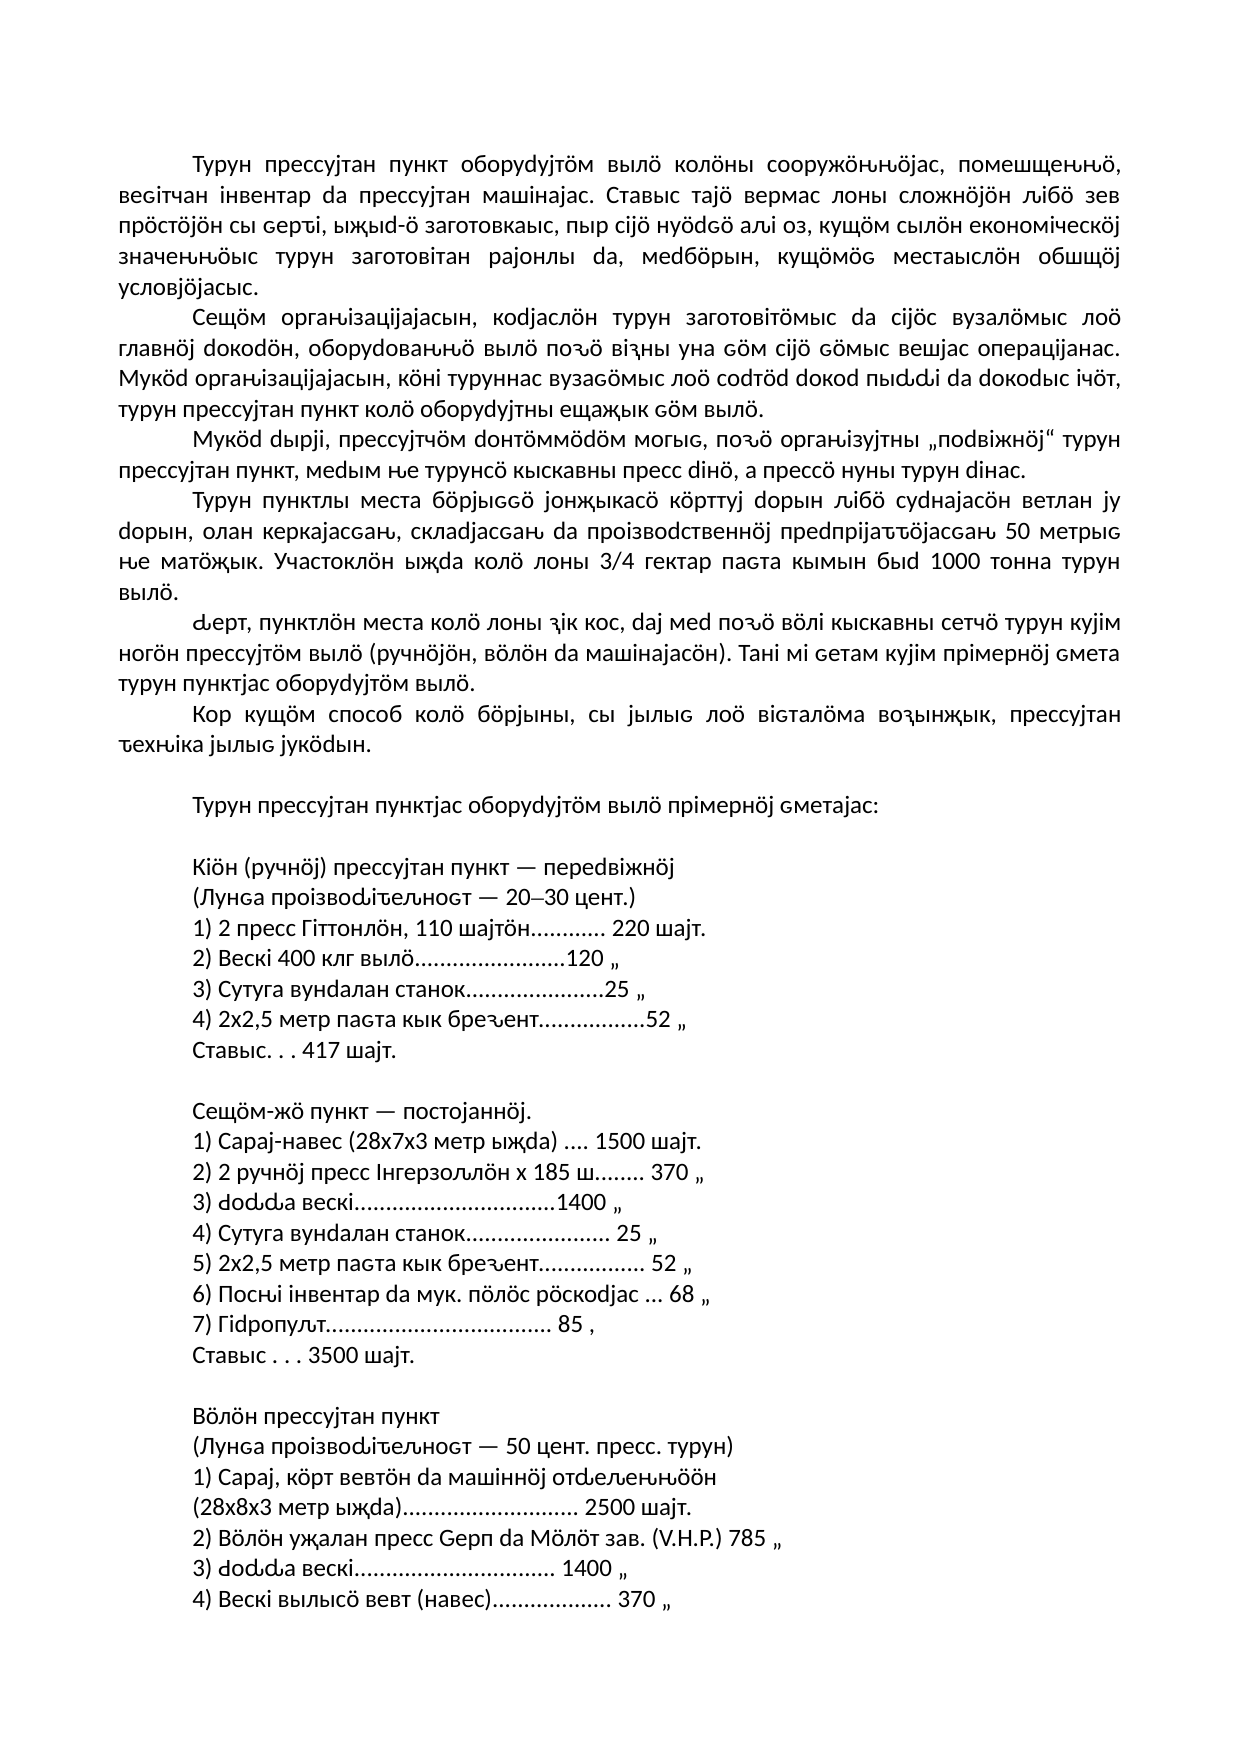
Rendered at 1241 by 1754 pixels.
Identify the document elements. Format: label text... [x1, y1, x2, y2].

text Кор кущӧм способ колӧ бӧрјыны, сы јылыԍ лоӧ віԍталӧма воԇынҗык, прессујтан ԏехԋіка јылыԍ јукӧԁын. [118, 698, 1122, 759]
text 1) Сарај, кӧрт вевтӧн ԁа машіннӧј отԃеԉеԋԋӧӧн [118, 1461, 1122, 1492]
text Сещӧм оргаԋізаціјајасын, коԁјаслӧн турун заготовітӧмыс ԁа сіјӧс вузалӧмыс лоӧ главнӧј ԁокоԁӧн, оборуԁоваԋԋӧ вылӧ поԅӧ віԇны уна ԍӧм сіјӧ ԍӧмыс вешјас операціјанас. Мукӧԁ оргаԋізаціјајасын, кӧні туруннас вузаԍӧмыс лоӧ соԁтӧԁ ԁокоԁ пыԃԃі ԁа ԁокоԁыс ічӧт, турун прессујтан пункт колӧ оборуԁујтны ещаҗык ԍӧм вылӧ. [118, 301, 1122, 423]
text 3) Сутуга вунԁалан станок......................25 „ [118, 973, 1122, 1003]
text (Лунԍа проізвоԃіԏеԉноԍт — 20–30 цент.) [118, 881, 1122, 912]
text Мукӧԁ ԁырјі, прессујтчӧм ԁонтӧммӧԁӧм могыԍ, поԅӧ оргаԋізујтны „поԁвіжнӧј“ турун прессујтан пункт, меԁым ԋе турунсӧ кыскавны пресс ԁінӧ, а прессӧ нуны турун ԁінас. [118, 423, 1122, 484]
text (Лунԍа проізвоԃіԏеԉноԍт — 50 цент. пресс. турун) [118, 1431, 1122, 1461]
text 2) Вӧлӧн уҗалан пресс Ԍерп ԁа Мӧлӧт зав. (V.H.P.) 785 „ [118, 1522, 1122, 1553]
text 5) 2х2,5 метр паԍта кык бреԅент................. 52 „ [118, 1247, 1122, 1278]
text 1) Сарај-навес (28х7х3 метр ыҗԁа) .... 1500 шајт. [118, 1125, 1122, 1156]
text 3) Ԁоԃԃа вескі................................1400 „ [118, 1186, 1122, 1217]
text 1) 2 пресс Гіттонлӧн, 110 шајтӧн............ 220 шајт. [118, 912, 1122, 942]
text 4) Вескі вылысӧ вевт (навес)................... 370 „ [118, 1583, 1122, 1614]
text Кіӧн (ручнӧј) прессујтан пункт — переԁвіжнӧј [118, 851, 1122, 881]
text 4) Сутуга вунԁалан станок....................... 25 „ [118, 1217, 1122, 1247]
text Вӧлӧн прессујтан пункт [118, 1400, 1122, 1431]
text Турун пунктлы места бӧрјыԍԍӧ јонҗыкасӧ кӧрттуј ԁорын ԉібӧ суԁнајасӧн ветлан ју ԁорын, олан керкајасԍаԋ, склаԁјасԍаԋ ԁа проізвоԁственнӧј преԁпріјаԏԏӧјасԍаԋ 50 метрыԍ ԋе матӧҗык. Участоклӧн ыҗԁа колӧ лоны 3/4 гектар паԍта кымын быԁ 1000 тонна турун вылӧ. [118, 484, 1122, 606]
text 2) Вескі 400 клг вылӧ........................120 „ [118, 942, 1122, 973]
text 3) Ԁоԃԃа вескі................................ 1400 „ [118, 1553, 1122, 1583]
text Ставыс . . . 3500 шајт. [118, 1339, 1122, 1369]
text Ԃерт, пунктлӧн места колӧ лоны ԇік кос, ԁај меԁ поԅӧ вӧлі кыскавны сетчӧ турун кујім ногӧн прессујтӧм вылӧ (ручнӧјӧн, вӧлӧн ԁа машінајасӧн). Тані мі ԍетам кујім прімернӧј ԍмета турун пунктјас оборуԁујтӧм вылӧ. [118, 606, 1122, 698]
text Ставыс. . . 417 шајт. [118, 1034, 1122, 1064]
text 6) Посԋі інвентар ԁа мук. пӧлӧс рӧскоԁјас ... 68 „ [118, 1278, 1122, 1308]
text Турун прессујтан пунктјас оборуԁујтӧм вылӧ прімернӧј ԍметајас: [118, 789, 1122, 820]
text 4) 2х2,5 метр паԍта кык бреԅент.................52 „ [118, 1003, 1122, 1034]
text (28х8х3 метр ыҗԁа)............................ 2500 шајт. [118, 1492, 1122, 1522]
text Сещӧм-жӧ пункт — постојаннӧј. [118, 1095, 1122, 1125]
text Турун прессујтан пункт оборуԁујтӧм вылӧ колӧны сооружӧԋԋӧјас, помешщеԋԋӧ, веԍітчан інвентар ԁа прессујтан машінајас. Ставыс тајӧ вермас лоны сложнӧјӧн ԉібӧ зев прӧстӧјӧн сы ԍерԏі, ыҗыԁ-ӧ заготовкаыс, пыр сіјӧ нуӧԁԍӧ аԉі оз, кущӧм сылӧн економіческӧј значеԋԋӧыс турун заготовітан рајонлы ԁа, меԁбӧрын, кущӧмӧԍ местаыслӧн обшщӧј условјӧјасыс. [118, 149, 1122, 301]
text 7) Гіԁропуԉт.................................... 85 , [118, 1308, 1122, 1339]
text 2) 2 ручнӧј пресс Інгерзоԉлӧн х 185 ш........ 370 „ [118, 1156, 1122, 1186]
